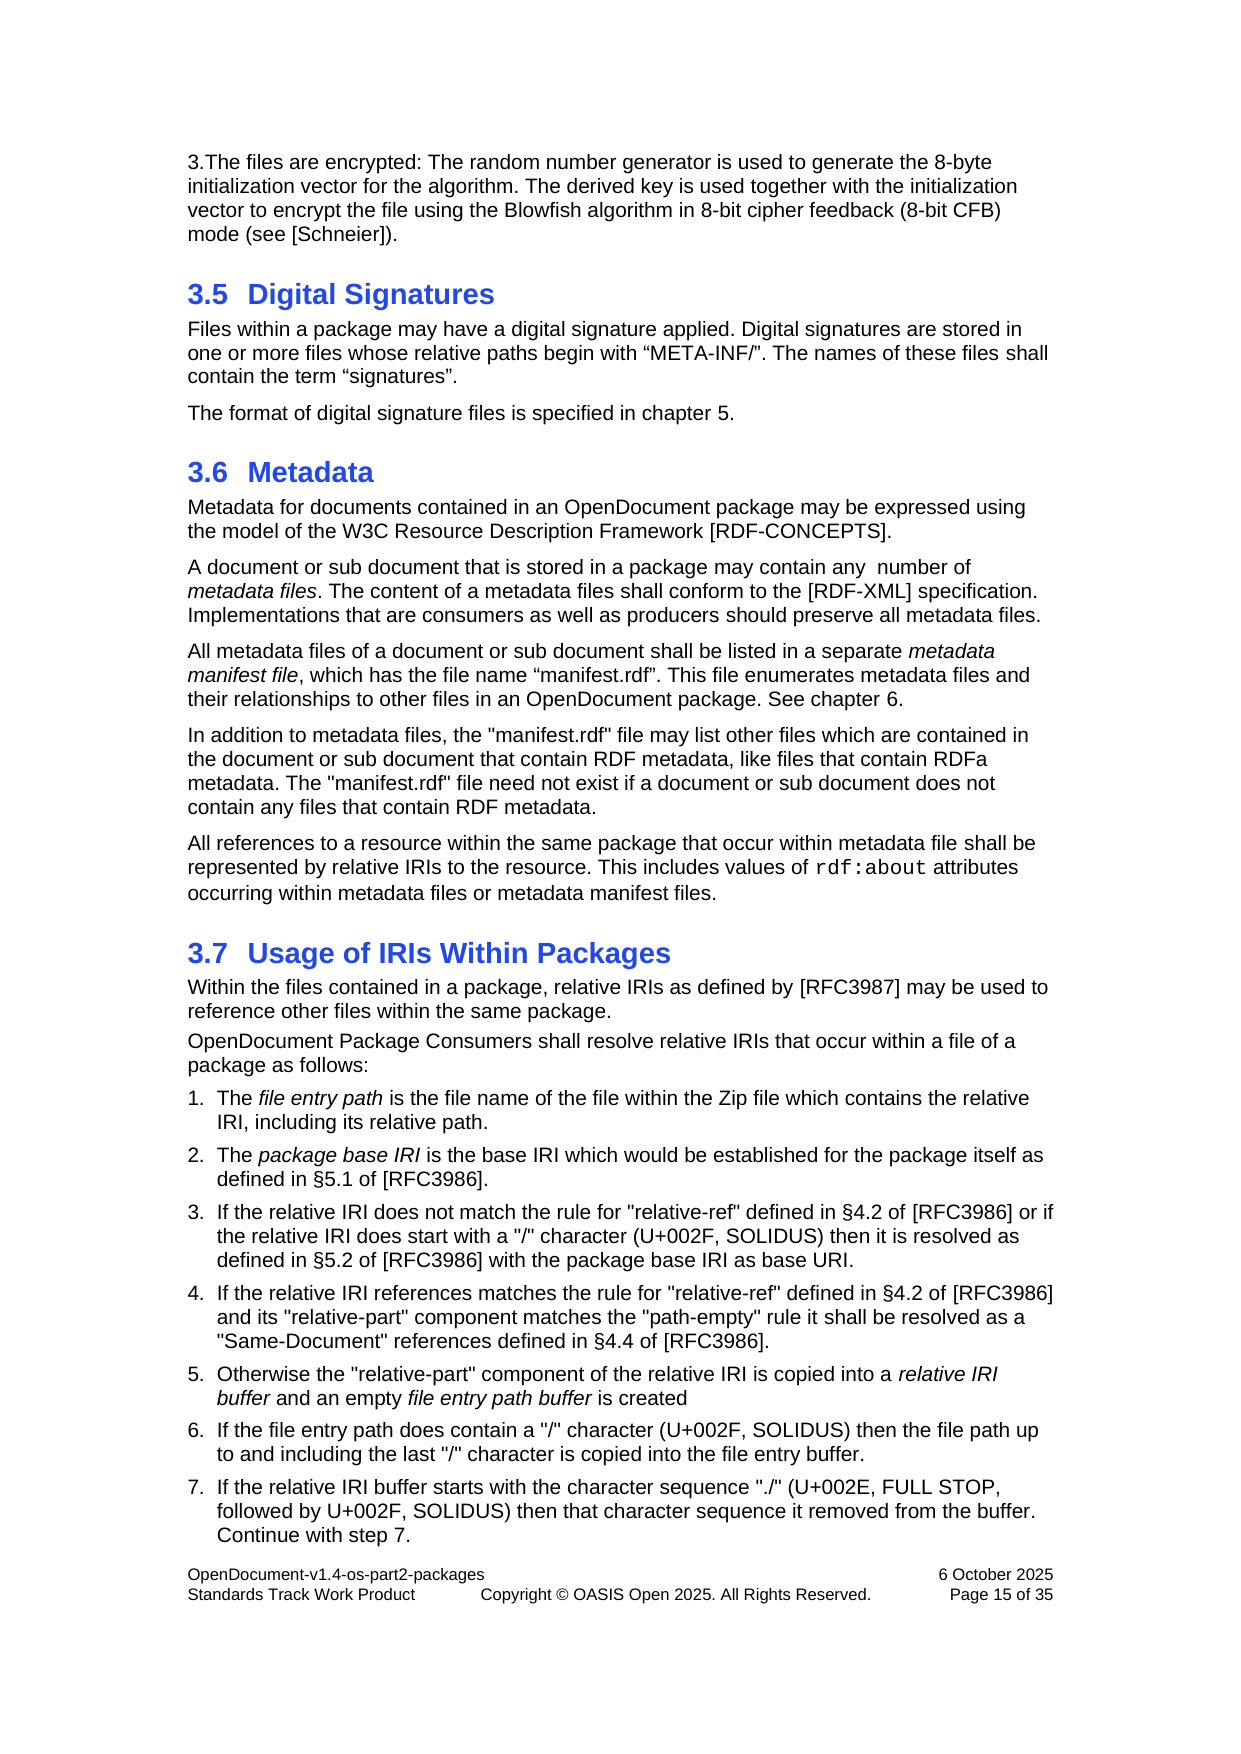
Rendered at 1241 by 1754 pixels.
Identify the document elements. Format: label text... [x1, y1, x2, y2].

text Files within a package may have a digital signature applied. Digital signatures are stored in one or more files whose relative paths begin with “META-INF/”. The names of these files shall contain the term “signatures”. [187, 316, 1053, 388]
list If the relative IRI buffer starts with the character sequence "./" (U+002E, FULL STOP, followed by U+002F, SOLIDUS) then that character sequence it removed from the buffer. Continue with step 7. [187, 1475, 1053, 1547]
text In addition to metadata files, the "manifest.rdf" file may list other files which are contained in the document or sub document that contain RDF metadata, like files that contain RDFa metadata. The "manifest.rdf" file need not exist if a document or sub document does not contain any files that contain RDF metadata. [187, 723, 1053, 819]
text All metadata files of a document or sub document shall be listed in a separate metadata manifest file, which has the file name “manifest.rdf”. This file enumerates metadata files and their relationships to other files in an OpenDocument package. See chapter 6. [187, 639, 1053, 711]
subtitle Usage of IRIs Within Packages [187, 936, 1053, 969]
text A document or sub document that is stored in a package may contain any number of metadata files. The content of a metadata files shall conform to the [RDF-XML] specification. Implementations that are consumers as well as producers should preserve all metadata files. [187, 555, 1053, 627]
subtitle Digital Signatures [187, 277, 1053, 310]
text Metadata for documents contained in an OpenDocument package may be expressed using the model of the W3C Resource Description Framework [RDF-CONCEPTS]. [187, 495, 1053, 543]
text The format of digital signature files is specified in chapter 5. [187, 400, 1053, 424]
text All references to a resource within the same package that occur within metadata file shall be represented by relative IRIs to the resource. This includes values of rdf:about attributes occurring within metadata files or metadata manifest files. [187, 831, 1053, 904]
subtitle Metadata [187, 455, 1053, 489]
text Within the files contained in a package, relative IRIs as defined by [RFC3987] may be used to reference other files within the same package. [187, 975, 1053, 1023]
list If the relative IRI references matches the rule for "relative-ref" defined in §4.2 of [RFC3986] and its "relative-part" component matches the "path-empty" rule it shall be resolved as a "Same-Document" references defined in §4.4 of [RFC3986]. [187, 1281, 1053, 1352]
list If the relative IRI does not match the rule for "relative-ref" defined in §4.2 of [RFC3986] or if the relative IRI does start with a "/" character (U+002F, SOLIDUS) then it is resolved as defined in §5.2 of [RFC3986] with the package base IRI as base URI. [187, 1200, 1053, 1272]
list If the file entry path does contain a "/" character (U+002F, SOLIDUS) then the file path up to and including the last "/" character is copied into the file entry buffer. [187, 1418, 1053, 1466]
list The file entry path is the file name of the file within the Zip file which contains the relative IRI, including its relative path. [187, 1086, 1053, 1134]
list The package base IRI is the base IRI which would be established for the package itself as defined in §5.1 of [RFC3986]. [187, 1143, 1053, 1191]
list The files are encrypted: The random number generator is used to generate the 8-byte initialization vector for the algorithm. The derived key is used together with the initialization vector to encrypt the file using the Blowfish algorithm in 8-bit cipher feedback (8-bit CFB) mode (see [Schneier]). [187, 150, 1053, 246]
text OpenDocument Package Consumers shall resolve relative IRIs that occur within a file of a package as follows: [187, 1029, 1053, 1077]
list Otherwise the "relative-part" component of the relative IRI is copied into a relative IRI buffer and an empty file entry path buffer is created [187, 1361, 1053, 1409]
